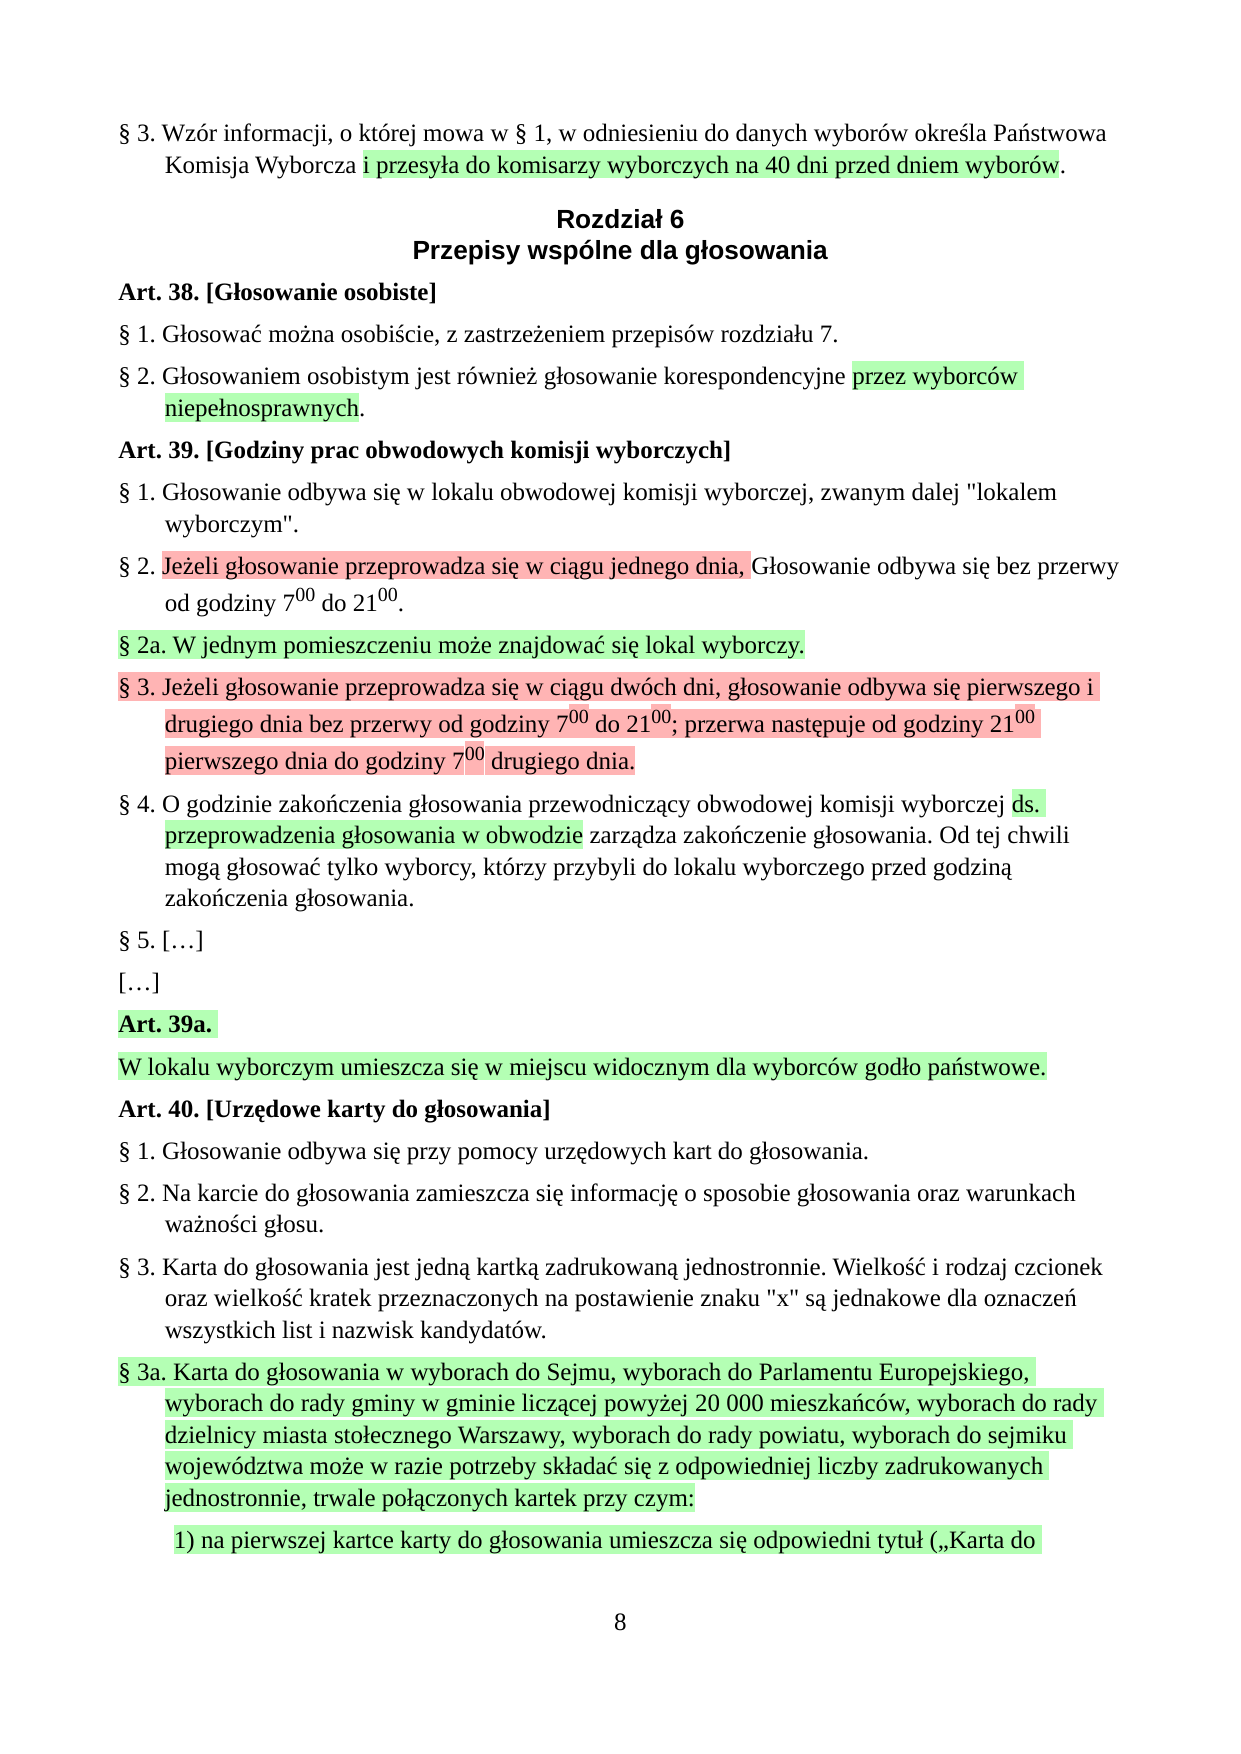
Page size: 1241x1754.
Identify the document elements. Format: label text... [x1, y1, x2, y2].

text § 4. O godzinie zakończenia głosowania przewodniczący obwodowej komisji wyborczej ds. przeprowadzenia głosowania w obwodzie zarządza zakończenie głosowania. Od tej chwili mogą głosować tylko wyborcy, którzy przybyli do lokalu wyborczego przed godziną zakończenia głosowania. [118, 789, 1122, 912]
text 1) na pierwszej kartce karty do głosowania umieszcza się odpowiedni tytuł („Karta do [174, 1525, 1122, 1554]
text Art. 38. [Głosowanie osobiste] [118, 277, 1122, 306]
text § 2. Głosowaniem osobistym jest również głosowanie korespondencyjne przez wyborców niepełnosprawnych. [118, 361, 1122, 422]
text § 1. Głosować można osobiście, z zastrzeżeniem przepisów rozdziału 7. [118, 319, 1122, 348]
text § 2. Jeżeli głosowanie przeprowadza się w ciągu jednego dnia, Głosowanie odbywa się bez przerwy od godziny 700 do 2100. [118, 551, 1122, 616]
text § 2. Na karcie do głosowania zamieszcza się informację o sposobie głosowania oraz warunkach ważności głosu. [118, 1178, 1122, 1238]
text Art. 39. [Godziny prac obwodowych komisji wyborczych] [118, 435, 1122, 464]
text § 3a. Karta do głosowania w wyborach do Sejmu, wyborach do Parlamentu Europejskiego, wyborach do rady gminy w gminie liczącej powyżej 20 000 mieszkańców, wyborach do rady dzielnicy miasta stołecznego Warszawy, wyborach do rady powiatu, wyborach do sejmiku województwa może w razie potrzeby składać się z odpowiedniej liczby zadrukowanych jednostronnie, trwale połączonych kartek przy czym: [118, 1357, 1122, 1512]
text § 1. Głosowanie odbywa się przy pomocy urzędowych kart do głosowania. [118, 1136, 1122, 1164]
text § 3. Jeżeli głosowanie przeprowadza się w ciągu dwóch dni, głosowanie odbywa się pierwszego i drugiego dnia bez przerwy od godziny 700 do 2100; przerwa następuje od godziny 2100 pierwszego dnia do godziny 700 drugiego dnia. [118, 672, 1122, 775]
text […] [118, 967, 1122, 996]
text § 3. Wzór informacji, o której mowa w § 1, w odniesieniu do danych wyborów określa Państwowa Komisja Wyborcza i przesyła do komisarzy wyborczych na 40 dni przed dniem wyborów. [118, 118, 1122, 178]
text § 1. Głosowanie odbywa się w lokalu obwodowej komisji wyborczej, zwanym dalej "lokalem wyborczym". [118, 477, 1122, 537]
text W lokalu wyborczym umieszcza się w miejscu widocznym dla wyborców godło państwowe. [118, 1052, 1122, 1080]
text Art. 39a. [118, 1009, 1122, 1038]
text Art. 40. [Urzędowe karty do głosowania] [118, 1094, 1122, 1122]
text § 3. Karta do głosowania jest jedną kartką zadrukowaną jednostronnie. Wielkość i rodzaj czcionek oraz wielkość kratek przeznaczonych na postawienie znaku "x" są jednakowe dla oznaczeń wszystkich list i nazwisk kandydatów. [118, 1252, 1122, 1343]
subtitle Rozdział 6 Przepisy wspólne dla głosowania [118, 204, 1122, 265]
text § 2a. W jednym pomieszczeniu może znajdować się lokal wyborczy. [118, 630, 1122, 659]
text § 5. […] [118, 925, 1122, 954]
